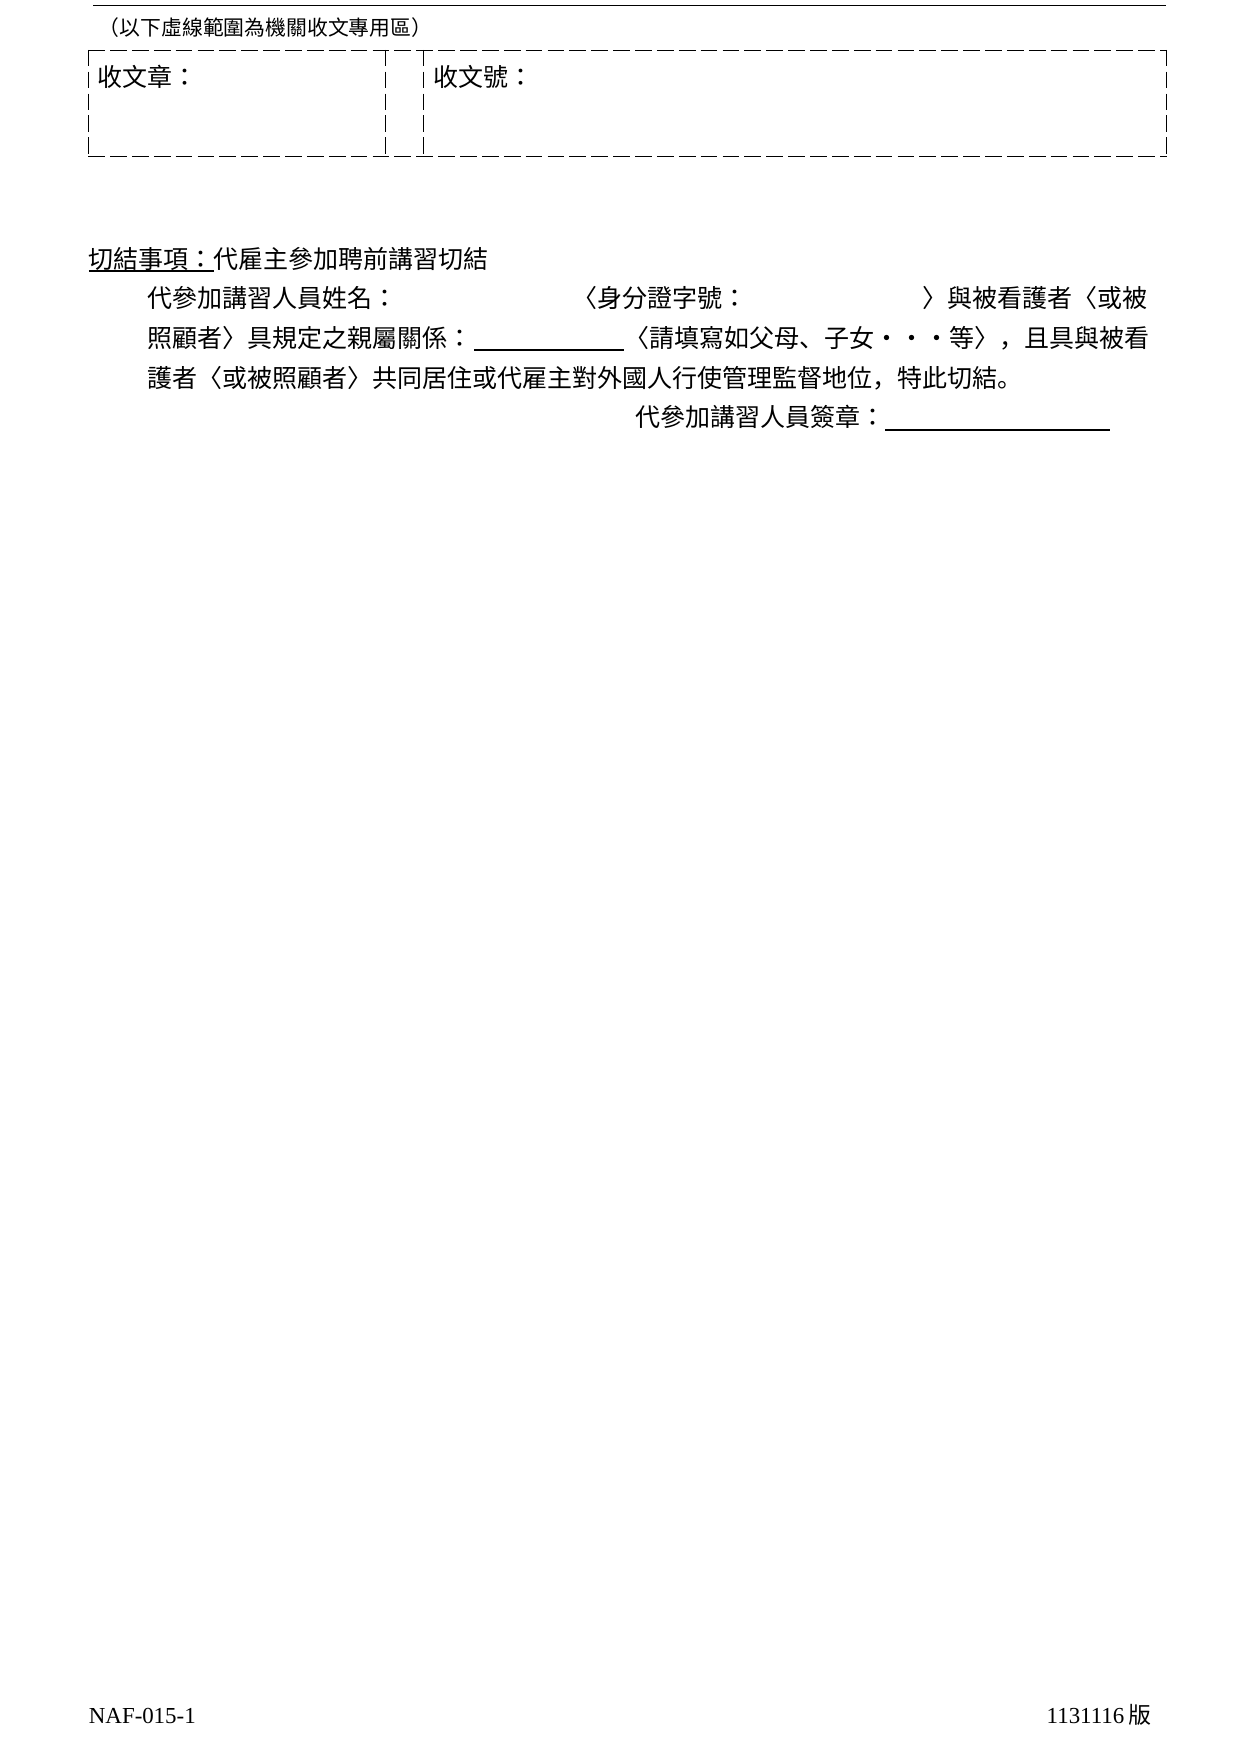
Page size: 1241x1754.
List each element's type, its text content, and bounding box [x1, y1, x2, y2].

text 代參加講習人員姓名： 〈身分證字號： 〉與被看護者〈或被照顧者〉具規定之親屬關係： 〈請填寫如父母、子女・・・等〉，且具與被看護者〈或被照顧者〉共同居住或代雇主對外國人行使管理監督地位，特此切結。 [148, 276, 1152, 394]
table_cell [89, 5, 93, 50]
table_cell [385, 50, 424, 156]
table_cell 收文號： [424, 50, 1166, 156]
table_cell （以下虛線範圍為機關收文專用區） [93, 6, 1166, 50]
text 切結事項：代雇主參加聘前講習切結 [89, 236, 1152, 276]
table_cell 收文章： [89, 50, 385, 156]
text 代參加講習人員簽章： [148, 394, 1152, 434]
